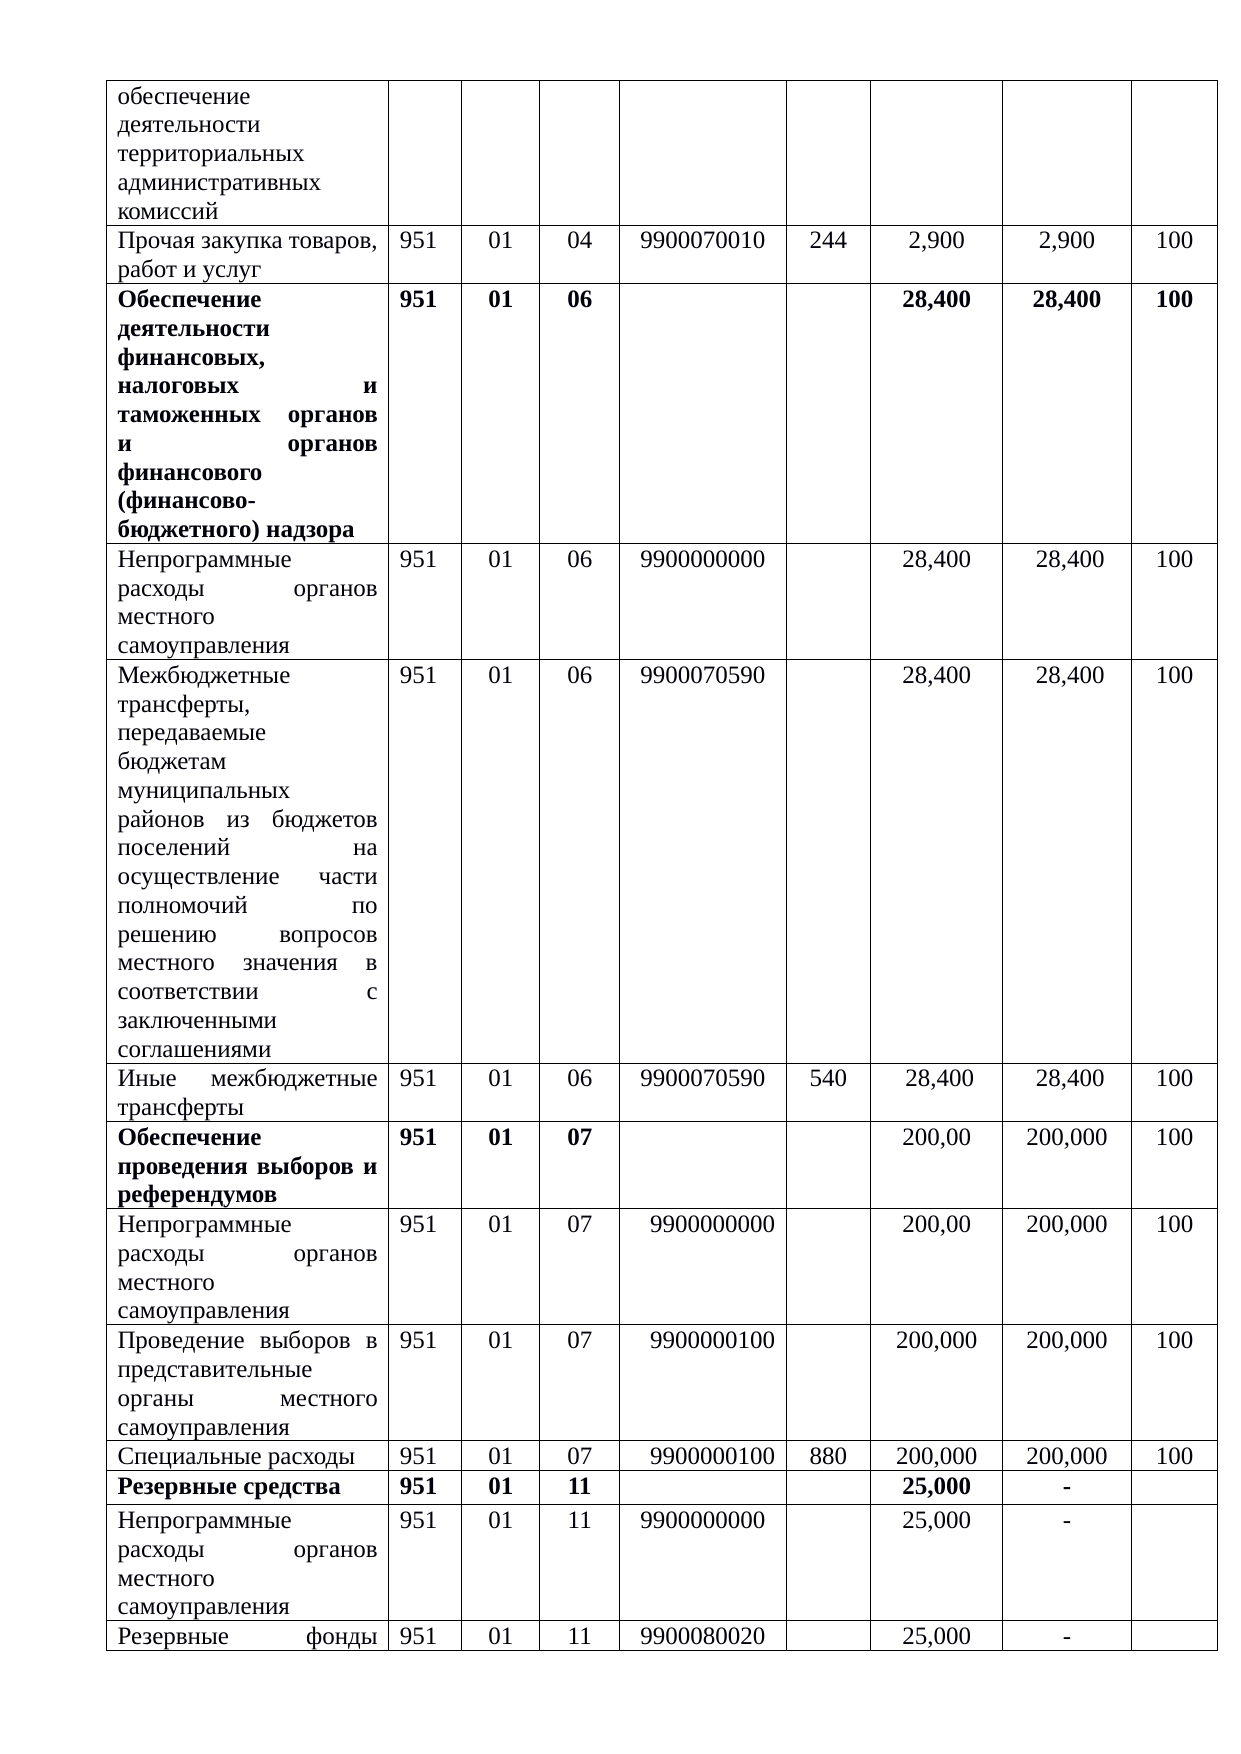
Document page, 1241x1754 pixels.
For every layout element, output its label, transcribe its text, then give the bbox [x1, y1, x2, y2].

table_cell 07 [540, 1441, 619, 1470]
table_cell [620, 1471, 786, 1504]
table_cell 11 [540, 1471, 619, 1504]
table_cell 951 [389, 226, 461, 283]
table_cell [389, 81, 461, 224]
table_cell [787, 1122, 870, 1208]
table_cell 100 [1132, 1122, 1217, 1208]
table_cell 9900000000 [620, 1209, 786, 1324]
table_cell [787, 81, 870, 224]
table_cell 2,900 [1003, 226, 1131, 283]
table_cell 100 [1132, 660, 1217, 1062]
table_cell 2,900 [871, 226, 1002, 283]
table_cell 200,00 [871, 1122, 1002, 1208]
table_cell 01 [462, 1209, 539, 1324]
table_cell 01 [462, 660, 539, 1062]
table_cell 01 [462, 226, 539, 283]
table_cell 28,400 [1003, 544, 1131, 659]
table_cell 951 [389, 1441, 461, 1470]
table_cell 07 [540, 1122, 619, 1208]
table_cell 200,000 [1003, 1325, 1131, 1440]
table_cell 9900000100 [620, 1441, 786, 1470]
table_cell [620, 81, 786, 224]
table_cell [620, 284, 786, 543]
table_cell [1003, 81, 1131, 224]
table_cell [787, 1325, 870, 1440]
table_cell 06 [540, 544, 619, 659]
table_cell 01 [462, 1505, 539, 1620]
table_cell 9900070010 [620, 226, 786, 283]
table_cell [787, 660, 870, 1062]
table_cell 25,000 [871, 1621, 1002, 1650]
table_cell 951 [389, 1209, 461, 1324]
table_cell 01 [462, 1122, 539, 1208]
table_cell 06 [540, 660, 619, 1062]
table_cell 28,400 [871, 1064, 1002, 1121]
table_cell Межбюджетные трансферты, передаваемые бюджетам муниципальных районов из бюджетов поселений на осуществление части полномочий по решению вопросов местного значения в соответствии с заключенными соглашениями [107, 660, 388, 1062]
table_cell [787, 1505, 870, 1620]
table_cell 951 [389, 1064, 461, 1121]
table_cell 540 [787, 1064, 870, 1121]
table_cell 100 [1132, 544, 1217, 659]
table_cell 28,400 [1003, 660, 1131, 1062]
table_cell 01 [462, 284, 539, 543]
table_cell [1132, 1505, 1217, 1620]
table_cell 01 [462, 1621, 539, 1650]
table_cell 01 [462, 1471, 539, 1504]
table_cell 01 [462, 1064, 539, 1121]
table_cell 28,400 [871, 544, 1002, 659]
table_cell 07 [540, 1209, 619, 1324]
table_cell [1132, 81, 1217, 224]
table_cell 06 [540, 284, 619, 543]
table_cell - [1003, 1621, 1131, 1650]
table_cell 25,000 [871, 1471, 1002, 1504]
table_cell 100 [1132, 1064, 1217, 1121]
table_cell 951 [389, 1122, 461, 1208]
table_cell - [1003, 1471, 1131, 1504]
table_cell 01 [462, 1325, 539, 1440]
table_cell 11 [540, 1505, 619, 1620]
table_cell 9900070590 [620, 660, 786, 1062]
table_cell 951 [389, 1471, 461, 1504]
table_cell 951 [389, 1621, 461, 1650]
table_cell 200,000 [871, 1441, 1002, 1470]
table_cell [787, 284, 870, 543]
table_cell 880 [787, 1441, 870, 1470]
table_cell 07 [540, 1325, 619, 1440]
table_cell 28,400 [1003, 1064, 1131, 1121]
table_cell 200,000 [1003, 1441, 1131, 1470]
table_cell Резервные средства [107, 1471, 388, 1504]
table_cell [1132, 1471, 1217, 1504]
table_cell 951 [389, 284, 461, 543]
table_cell Резервные фонды [107, 1621, 388, 1650]
table_cell 06 [540, 1064, 619, 1121]
table_cell 04 [540, 226, 619, 283]
table_cell 100 [1132, 1209, 1217, 1324]
table_cell 25,000 [871, 1505, 1002, 1620]
table_cell 100 [1132, 1325, 1217, 1440]
table_cell [787, 1471, 870, 1504]
table_cell 9900080020 [620, 1621, 786, 1650]
table_cell [620, 1122, 786, 1208]
table_cell 9900000000 [620, 1505, 786, 1620]
table_cell [540, 81, 619, 224]
table_cell 28,400 [871, 284, 1002, 543]
table_cell обеспечение деятельности территориальных административных комиссий [107, 81, 388, 224]
table_cell 951 [389, 1505, 461, 1620]
table_cell 244 [787, 226, 870, 283]
table_cell Иные межбюджетные трансферты [107, 1064, 388, 1121]
table_cell 28,400 [871, 660, 1002, 1062]
table_cell Прочая закупка товаров, работ и услуг [107, 226, 388, 283]
table_cell 01 [462, 1441, 539, 1470]
table_cell Обеспечение проведения выборов и референдумов [107, 1122, 388, 1208]
table_cell 01 [462, 544, 539, 659]
table_cell 100 [1132, 1441, 1217, 1470]
table_cell Непрограммные расходы органов местного самоуправления [107, 1209, 388, 1324]
table_cell Проведение выборов в представительные органы местного самоуправления [107, 1325, 388, 1440]
table_cell [871, 81, 1002, 224]
table_cell 11 [540, 1621, 619, 1650]
table_cell [787, 1209, 870, 1324]
table_cell 28,400 [1003, 284, 1131, 543]
table_cell Непрограммные расходы органов местного самоуправления [107, 544, 388, 659]
table_cell Обеспечение деятельности финансовых, налоговых и таможенных органов и органов финансового (финансово-бюджетного) надзора [107, 284, 388, 543]
table_cell 200,000 [871, 1325, 1002, 1440]
table_cell [787, 1621, 870, 1650]
table_cell 200,000 [1003, 1122, 1131, 1208]
table_cell 9900000000 [620, 544, 786, 659]
table_cell Специальные расходы [107, 1441, 388, 1470]
table_cell 100 [1132, 284, 1217, 543]
table_cell 9900000100 [620, 1325, 786, 1440]
table_cell 9900070590 [620, 1064, 786, 1121]
table_cell [462, 81, 539, 224]
table_cell 951 [389, 1325, 461, 1440]
table_cell 951 [389, 660, 461, 1062]
table_cell [1132, 1621, 1217, 1650]
table_cell 951 [389, 544, 461, 659]
table_cell 200,000 [1003, 1209, 1131, 1324]
table_cell 200,00 [871, 1209, 1002, 1324]
table_cell 100 [1132, 226, 1217, 283]
table_cell - [1003, 1505, 1131, 1620]
table_cell [787, 544, 870, 659]
table_cell Непрограммные расходы органов местного самоуправления [107, 1505, 388, 1620]
